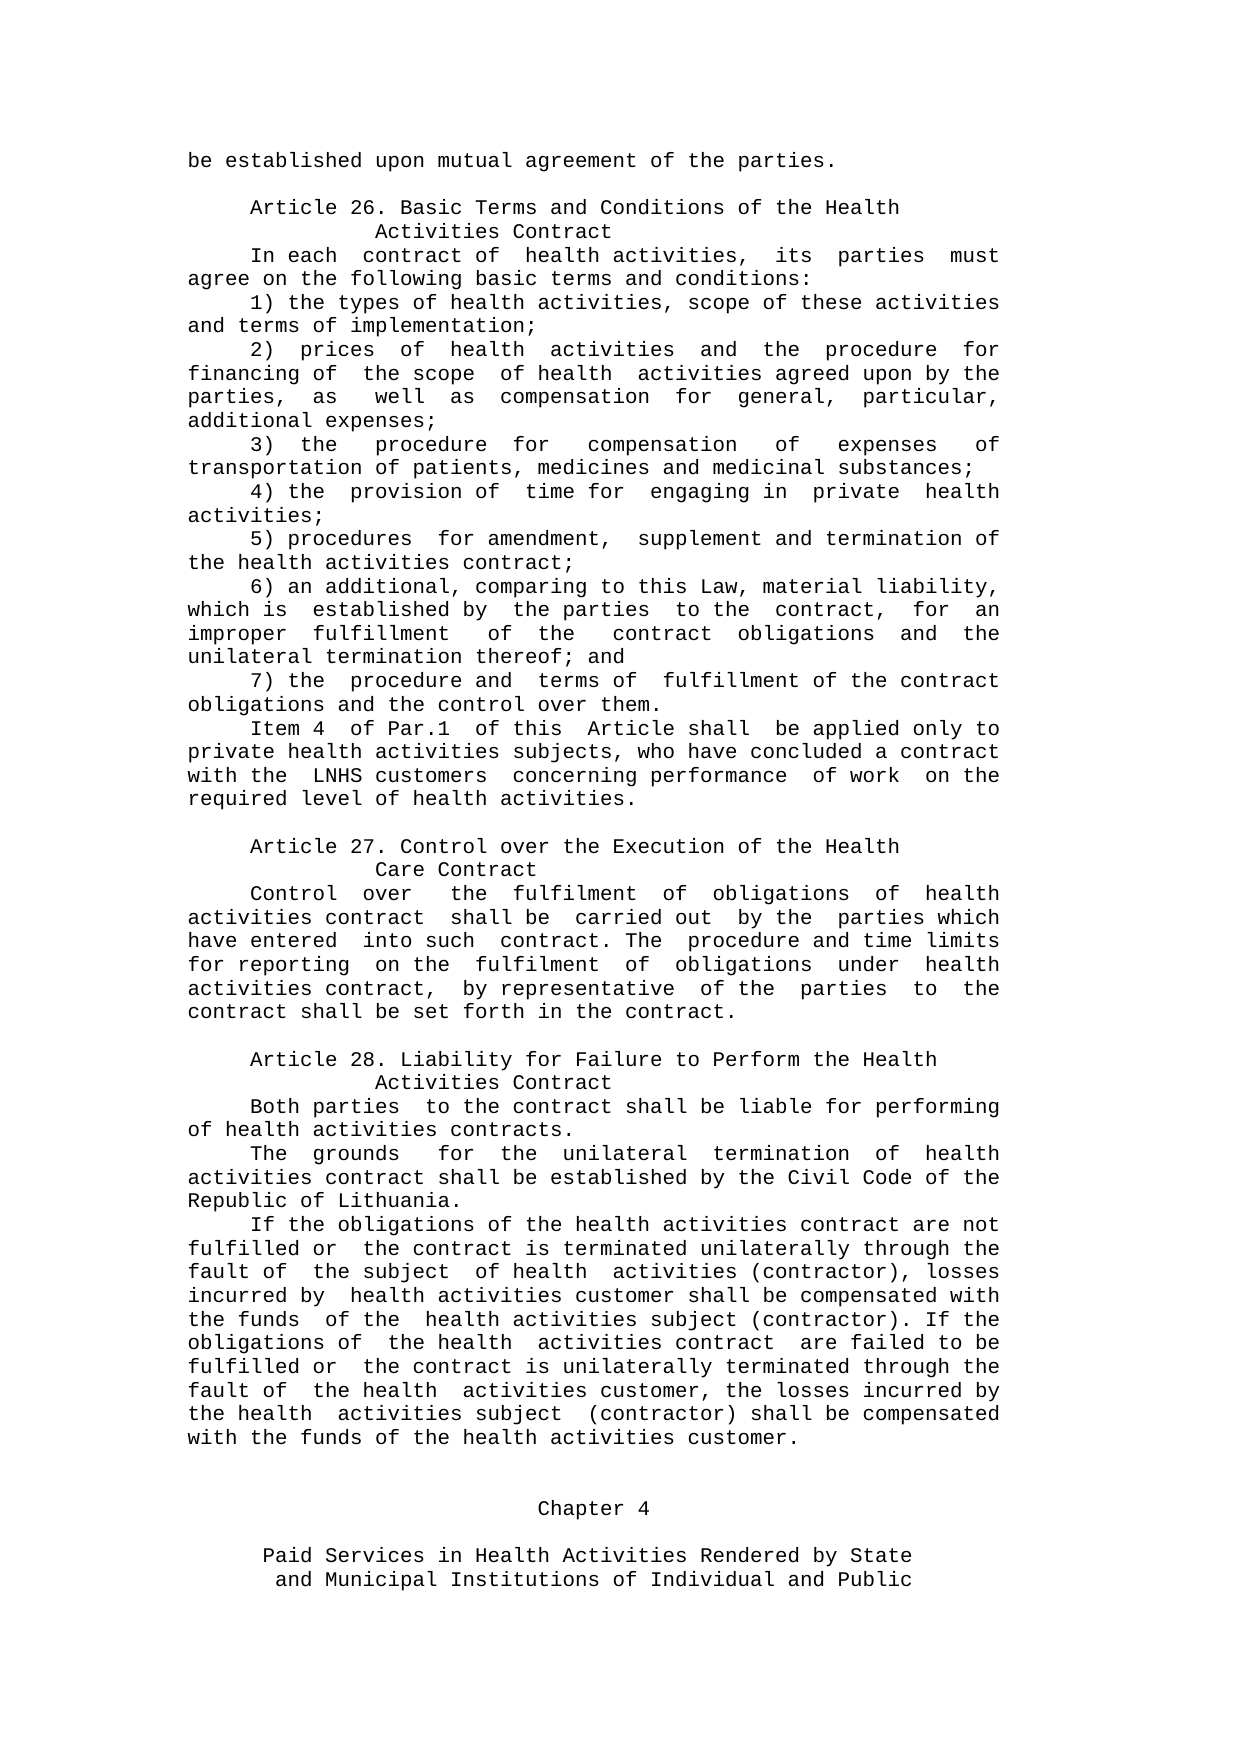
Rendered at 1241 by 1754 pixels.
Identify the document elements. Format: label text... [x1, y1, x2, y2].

text with the LNHS customers concerning performance of work on the [187, 765, 1053, 788]
text the health activities contract; [187, 552, 1053, 576]
text activities contract shall be carried out by the parties which [187, 907, 1053, 930]
text Article 26. Basic Terms and Conditions of the Health [187, 197, 1053, 221]
text Control over the fulfilment of obligations of health [187, 883, 1053, 907]
text 6) an additional, comparing to this Law, material liability, [187, 576, 1053, 599]
text activities; [187, 505, 1053, 528]
text 3) the procedure for compensation of expenses of [187, 434, 1053, 457]
text 4) the provision of time for engaging in private health [187, 481, 1053, 505]
text fulfilled or the contract is unilaterally terminated through the [187, 1356, 1053, 1379]
text have entered into such contract. The procedure and time limits [187, 930, 1053, 954]
text The grounds for the unilateral termination of health [187, 1143, 1053, 1167]
text obligations and the control over them. [187, 694, 1053, 717]
text contract shall be set forth in the contract. [187, 1001, 1053, 1025]
text with the funds of the health activities customer. [187, 1427, 1053, 1451]
text financing of the scope of health activities agreed upon by the [187, 363, 1053, 386]
text Article 27. Control over the Execution of the Health [187, 836, 1053, 859]
text fault of the health activities customer, the losses incurred by [187, 1379, 1053, 1403]
text private health activities subjects, who have concluded a contract [187, 741, 1053, 765]
text activities contract, by representative of the parties to the [187, 978, 1053, 1001]
text transportation of patients, medicines and medicinal substances; [187, 457, 1053, 481]
text Activities Contract [187, 221, 1053, 244]
text the health activities subject (contractor) shall be compensated [187, 1403, 1053, 1427]
text which is established by the parties to the contract, for an [187, 599, 1053, 623]
text unilateral termination thereof; and [187, 647, 1053, 670]
text fulfilled or the contract is terminated unilaterally through the [187, 1238, 1053, 1261]
text In each contract of health activities, its parties must [187, 244, 1053, 268]
text 5) procedures for amendment, supplement and termination of [187, 528, 1053, 552]
text be established upon mutual agreement of the parties. [187, 150, 1053, 174]
text Both parties to the contract shall be liable for performing [187, 1096, 1053, 1119]
text required level of health activities. [187, 788, 1053, 812]
text additional expenses; [187, 410, 1053, 434]
text 7) the procedure and terms of fulfillment of the contract [187, 670, 1053, 694]
text Paid Services in Health Activities Rendered by State [187, 1545, 1053, 1569]
text agree on the following basic terms and conditions: [187, 268, 1053, 292]
text Article 28. Liability for Failure to Perform the Health [187, 1048, 1053, 1072]
text Activities Contract [187, 1072, 1053, 1096]
text of health activities contracts. [187, 1119, 1053, 1143]
text obligations of the health activities contract are failed to be [187, 1332, 1053, 1356]
text Care Contract [187, 859, 1053, 883]
text Republic of Lithuania. [187, 1190, 1053, 1214]
text and Municipal Institutions of Individual and Public [187, 1569, 1053, 1592]
text activities contract shall be established by the Civil Code of the [187, 1167, 1053, 1190]
text for reporting on the fulfilment of obligations under health [187, 954, 1053, 978]
text the funds of the health activities subject (contractor). If the [187, 1309, 1053, 1332]
text and terms of implementation; [187, 316, 1053, 339]
text 1) the types of health activities, scope of these activities [187, 292, 1053, 316]
text Item 4 of Par.1 of this Article shall be applied only to [187, 717, 1053, 741]
text improper fulfillment of the contract obligations and the [187, 623, 1053, 647]
text incurred by health activities customer shall be compensated with [187, 1285, 1053, 1309]
text Chapter 4 [187, 1498, 1053, 1521]
text parties, as well as compensation for general, particular, [187, 386, 1053, 410]
text If the obligations of the health activities contract are not [187, 1214, 1053, 1238]
text fault of the subject of health activities (contractor), losses [187, 1261, 1053, 1285]
text 2) prices of health activities and the procedure for [187, 339, 1053, 363]
